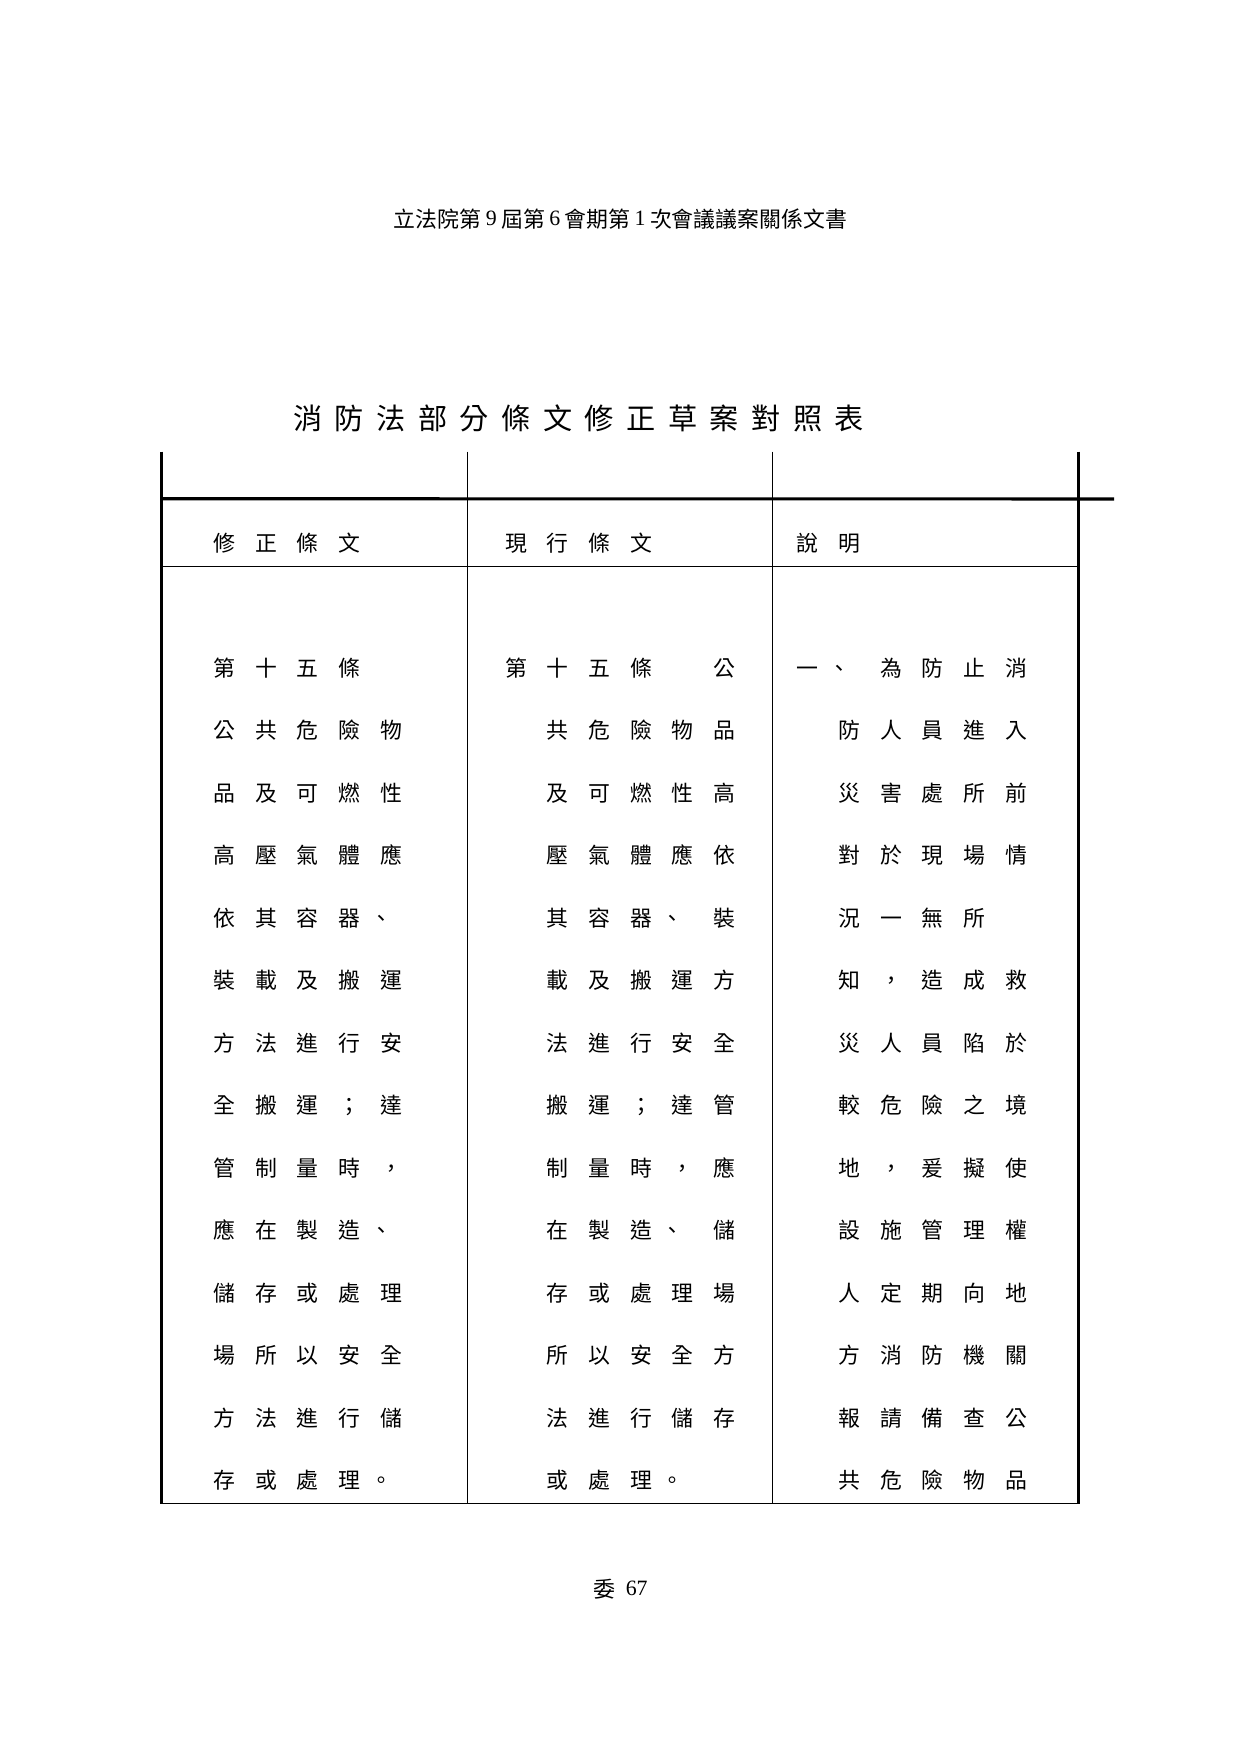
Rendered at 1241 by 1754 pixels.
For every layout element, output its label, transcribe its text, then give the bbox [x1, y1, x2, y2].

table_cell 現行條文 [468, 501, 772, 566]
table_cell 第十五條 公共危險物品及可燃性高壓氣體應依其容器、裝載及搬運方法進行安全搬運；達管制量時，應在製造、儲存或處理場所以安全方法進行儲存或處理。 [468, 567, 772, 1503]
table_cell [773, 452, 1077, 497]
table_cell 一、為防止消防人員進入災害處所前對於現場情況一無所知，造成救災人員陷於較危險之境地，爰擬使設施管理權人定期向地方消防機關報請備查公共危險物品 [773, 567, 1077, 1503]
table_cell [468, 452, 772, 497]
table_cell 修正條文 [163, 501, 467, 566]
table_cell [163, 452, 467, 497]
table_cell 說明 [773, 501, 1077, 566]
table_header 消防法部分條文修正草案對照表 [162, 313, 1078, 452]
table_cell 第十五條 公共危險物品及可燃性高壓氣體應依其容器、裝載及搬運方法進行安全搬運；達管制量時，應在製造、儲存或處理場所以安全方法進行儲存或處理。 [163, 567, 467, 1503]
